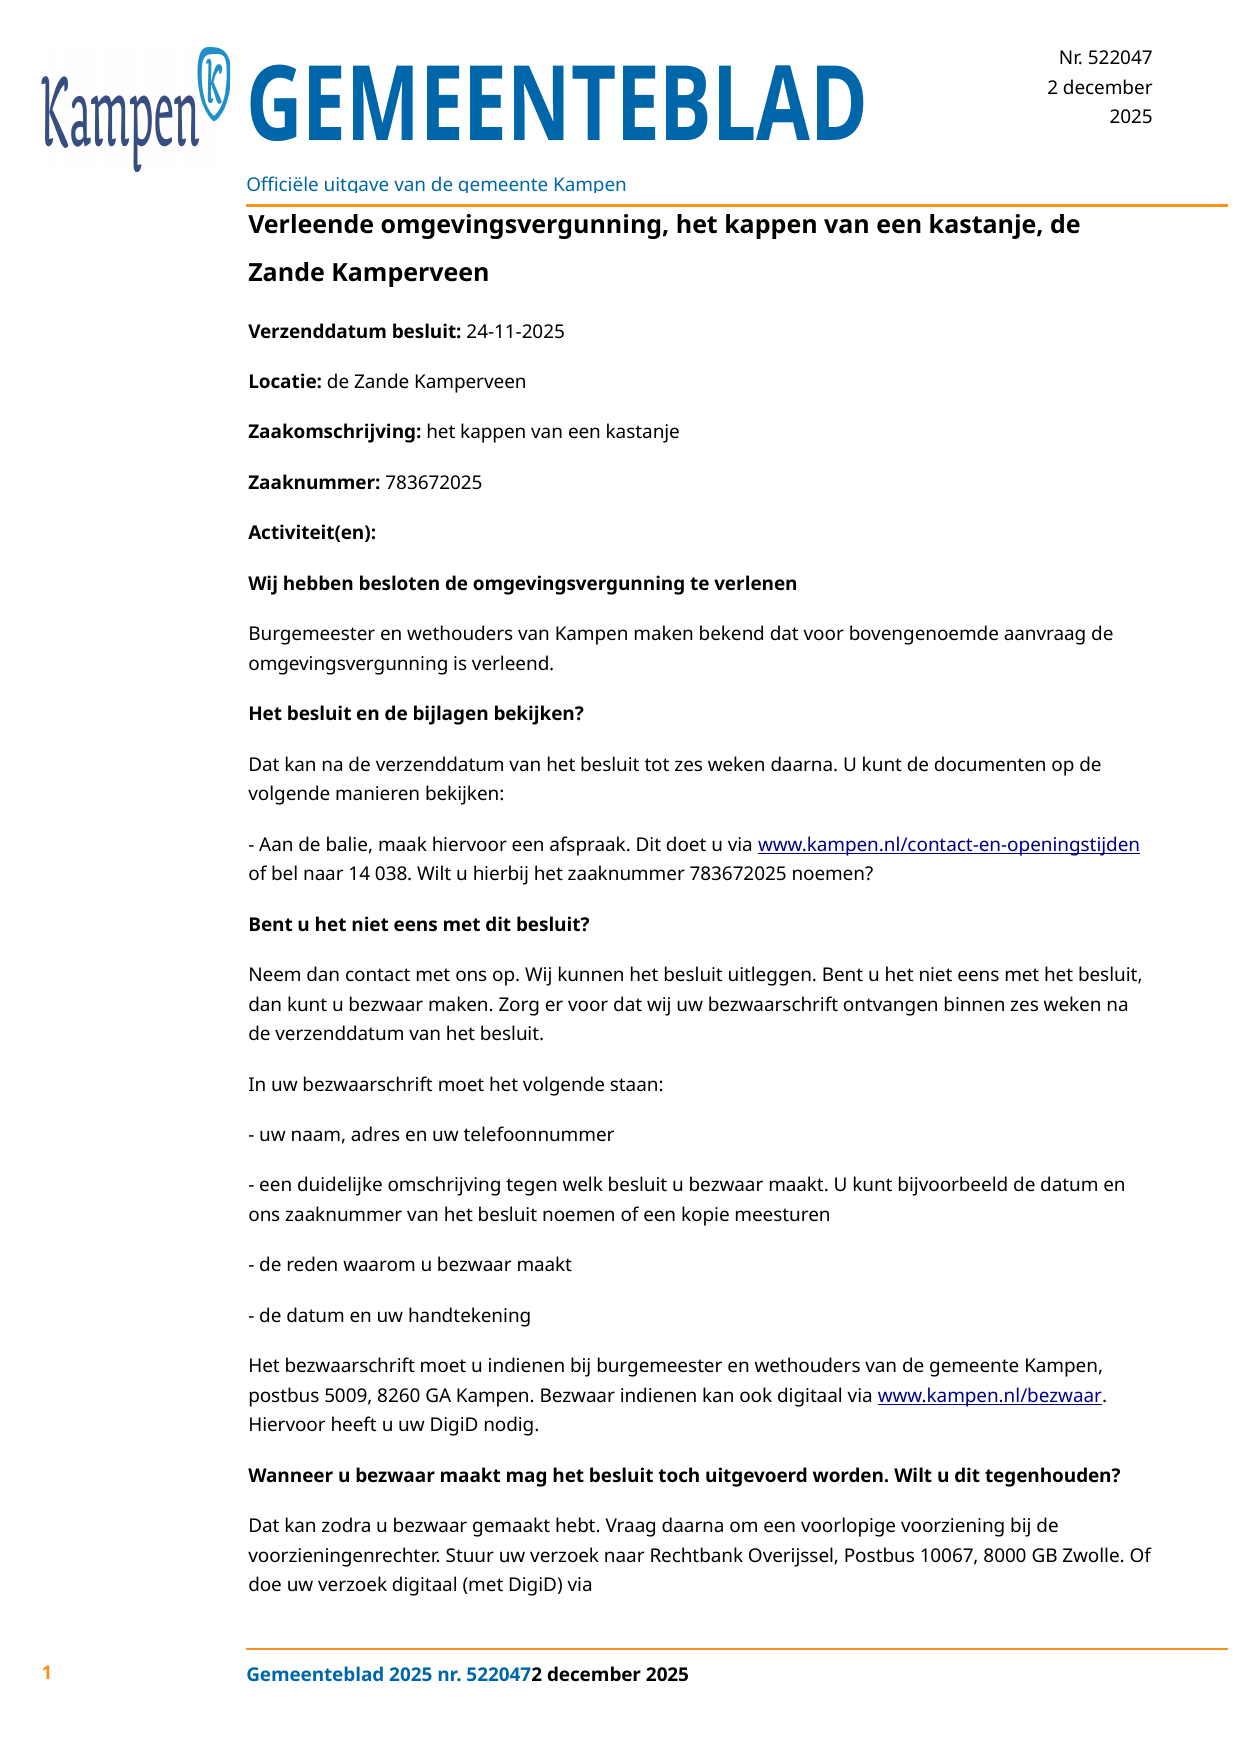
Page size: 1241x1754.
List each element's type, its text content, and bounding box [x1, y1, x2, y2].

text Dat kan na de verzenddatum van het besluit tot zes weken daarna. U kunt de documenten op de volgende manieren bekijken: [248, 751, 1152, 806]
text Burgemeester en wethouders van Kampen maken bekend dat voor bovengenoemde aanvraag de omgevingsvergunning is verleend. [248, 620, 1152, 676]
text Het besluit en de bijlagen bekijken? [248, 700, 1152, 726]
picture [41, 47, 231, 172]
text Zaaknummer: 783672025 [248, 469, 1152, 495]
text Neem dan contact met ons op. Wij kunnen het besluit uitleggen. Bent u het niet eens met het besluit, dan kunt u bezwaar maken. Zorg er voor dat wij uw bezwaarschrift ontvangen binnen zes weken na de verzenddatum van het besluit. [248, 961, 1152, 1046]
text Dat kan zodra u bezwaar gemaakt hebt. Vraag daarna om een voorlopige voorziening bij de voorzieningenrechter. Stuur uw verzoek naar Rechtbank Overijssel, Postbus 10067, 8000 GB Zwolle. Of doe uw verzoek digitaal (met DigiD) via [248, 1512, 1152, 1597]
text Zaakomschrijving: het kappen van een kastanje [248, 419, 1152, 444]
text - Aan de balie, maak hiervoor een afspraak. Dit doet u via www.kampen.nl/contact-en-openingstijden of bel naar 14 038. Wilt u hierbij het zaaknummer 783672025 noemen? [248, 831, 1152, 886]
text Wanneer u bezwaar maakt mag het besluit toch uitgevoerd worden. Wilt u dit tegenhouden? [248, 1462, 1152, 1488]
text Het bezwaarschrift moet u indienen bij burgemeester en wethouders van de gemeente Kampen, postbus 5009, 8260 GA Kampen. Bezwaar indienen kan ook digitaal via www.kampen.nl/bezwaar. Hiervoor heeft u uw DigiD nodig. [248, 1352, 1152, 1437]
text Wij hebben besloten de omgevingsvergunning te verlenen [248, 570, 1152, 596]
text In uw bezwaarschrift moet het volgende staan: [248, 1071, 1152, 1097]
text Verzenddatum besluit: 24-11-2025 [248, 318, 1152, 344]
text Activiteit(en): [248, 519, 1152, 545]
text - de datum en uw handtekening [248, 1302, 1152, 1328]
text - uw naam, adres en uw telefoonnummer [248, 1121, 1152, 1147]
text - de reden waarom u bezwaar maakt [248, 1252, 1152, 1277]
text Verleende omgevingsvergunning, het kappen van een kastanje, de Zande Kamperveen [248, 207, 1152, 288]
text - een duidelijke omschrijving tegen welk besluit u bezwaar maakt. U kunt bijvoorbeeld de datum en ons zaaknummer van het besluit noemen of een kopie meesturen [248, 1172, 1152, 1227]
text Bent u het niet eens met dit besluit? [248, 911, 1152, 937]
text Locatie: de Zande Kamperveen [248, 368, 1152, 394]
